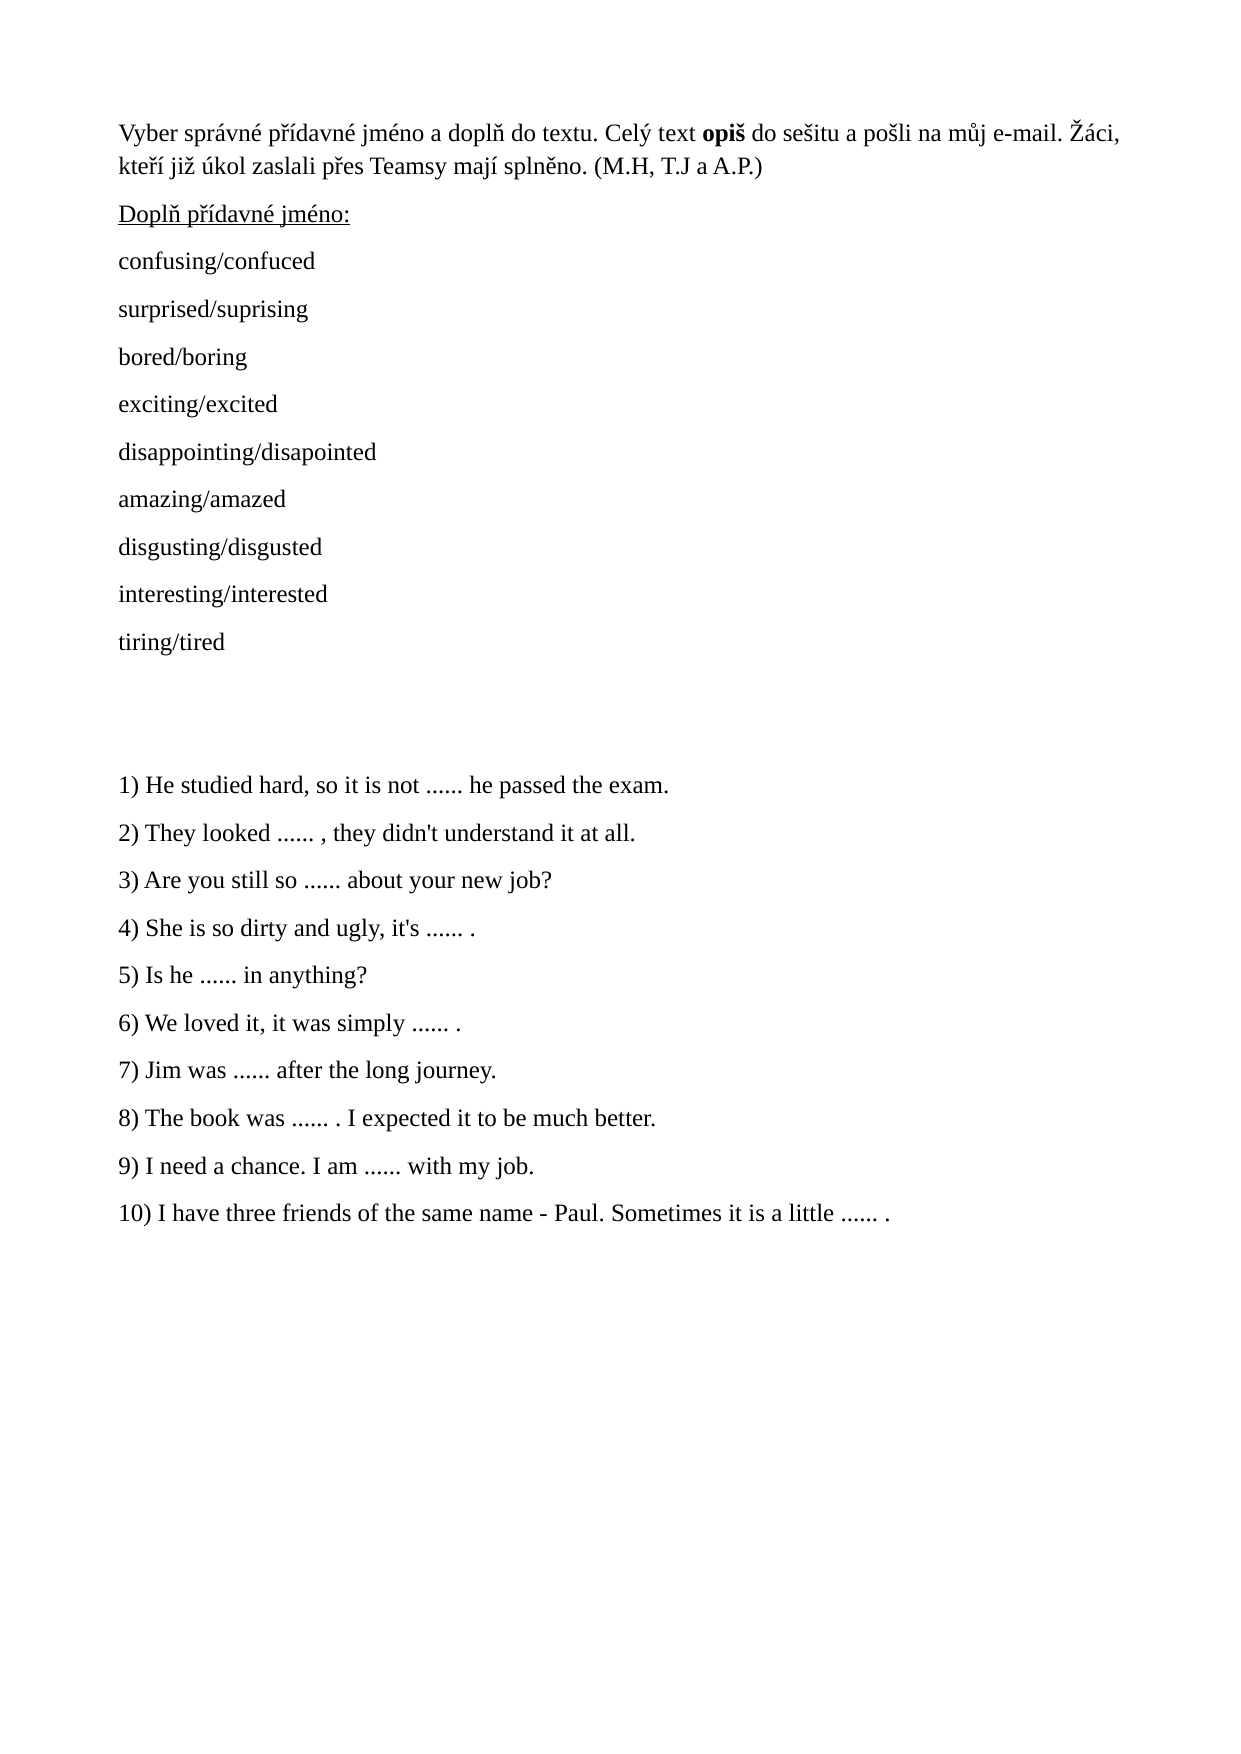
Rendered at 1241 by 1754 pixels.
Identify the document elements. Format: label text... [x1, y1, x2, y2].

text 10) I have three friends of the same name - Paul. Sometimes it is a little ...... . [118, 1198, 1122, 1227]
text 1) He studied hard, so it is not ...... he passed the exam. [118, 770, 1122, 799]
text disappointing/disapointed [118, 437, 1122, 466]
text amazing/amazed [118, 484, 1122, 513]
text Vyber správné přídavné jméno a doplň do textu. Celý text opiš do sešitu a pošli na můj e-mail. Žáci, kteří již úkol zaslali přes Teamsy mají splněno. (M.H, T.J a A.P.) [118, 118, 1122, 180]
text 7) Jim was ...... after the long journey. [118, 1056, 1122, 1084]
text Doplň přídavné jméno: [118, 199, 1122, 227]
text bored/boring [118, 342, 1122, 370]
text 8) The book was ...... . I expected it to be much better. [118, 1103, 1122, 1132]
text surprised/suprising [118, 294, 1122, 323]
text interesting/interested [118, 579, 1122, 608]
text 3) Are you still so ...... about your new job? [118, 865, 1122, 894]
text 4) She is so dirty and ugly, it's ...... . [118, 913, 1122, 942]
text confusing/confuced [118, 246, 1122, 275]
text exciting/excited [118, 389, 1122, 418]
text disgusting/disgusted [118, 532, 1122, 561]
text 6) We loved it, it was simply ...... . [118, 1008, 1122, 1037]
text tiring/tired [118, 627, 1122, 656]
text 5) Is he ...... in anything? [118, 960, 1122, 989]
text 9) I need a chance. I am ...... with my job. [118, 1151, 1122, 1179]
text 2) They looked ...... , they didn't understand it at all. [118, 818, 1122, 846]
